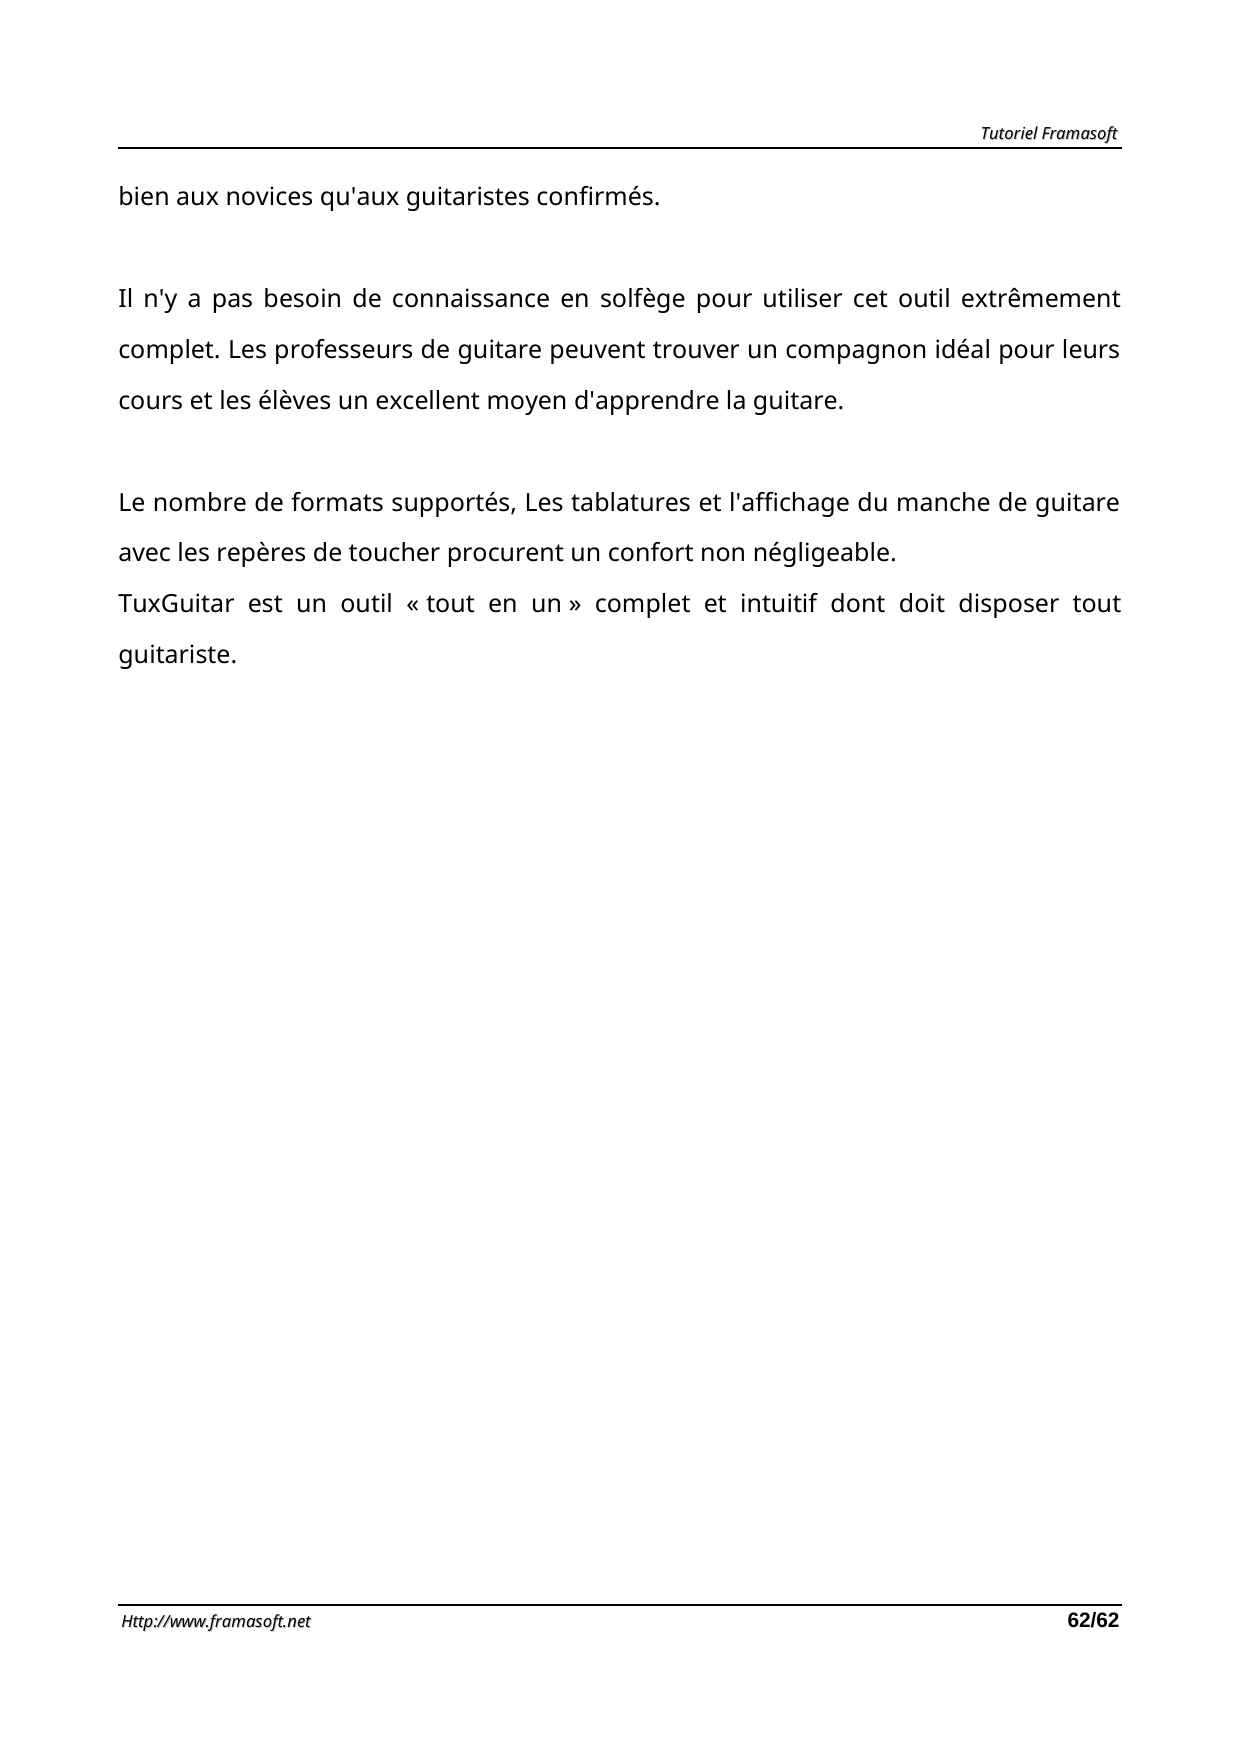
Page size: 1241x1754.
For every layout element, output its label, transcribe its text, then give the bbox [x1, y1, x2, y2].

text bien aux novices qu'aux guitaristes confirmés. [118, 178, 1122, 212]
text Il n'y a pas besoin de connaissance en solfège pour utiliser cet outil extrêmement complet. Les professeurs de guitare peuvent trouver un compagnon idéal pour leurs cours et les élèves un excellent moyen d'apprendre la guitare. [118, 280, 1122, 416]
text Le nombre de formats supportés, Les tablatures et l'affichage du manche de guitare avec les repères de toucher procurent un confort non négligeable. [118, 484, 1122, 569]
text TuxGuitar est un outil « tout en un » complet et intuitif dont doit disposer tout guitariste. [118, 586, 1122, 671]
